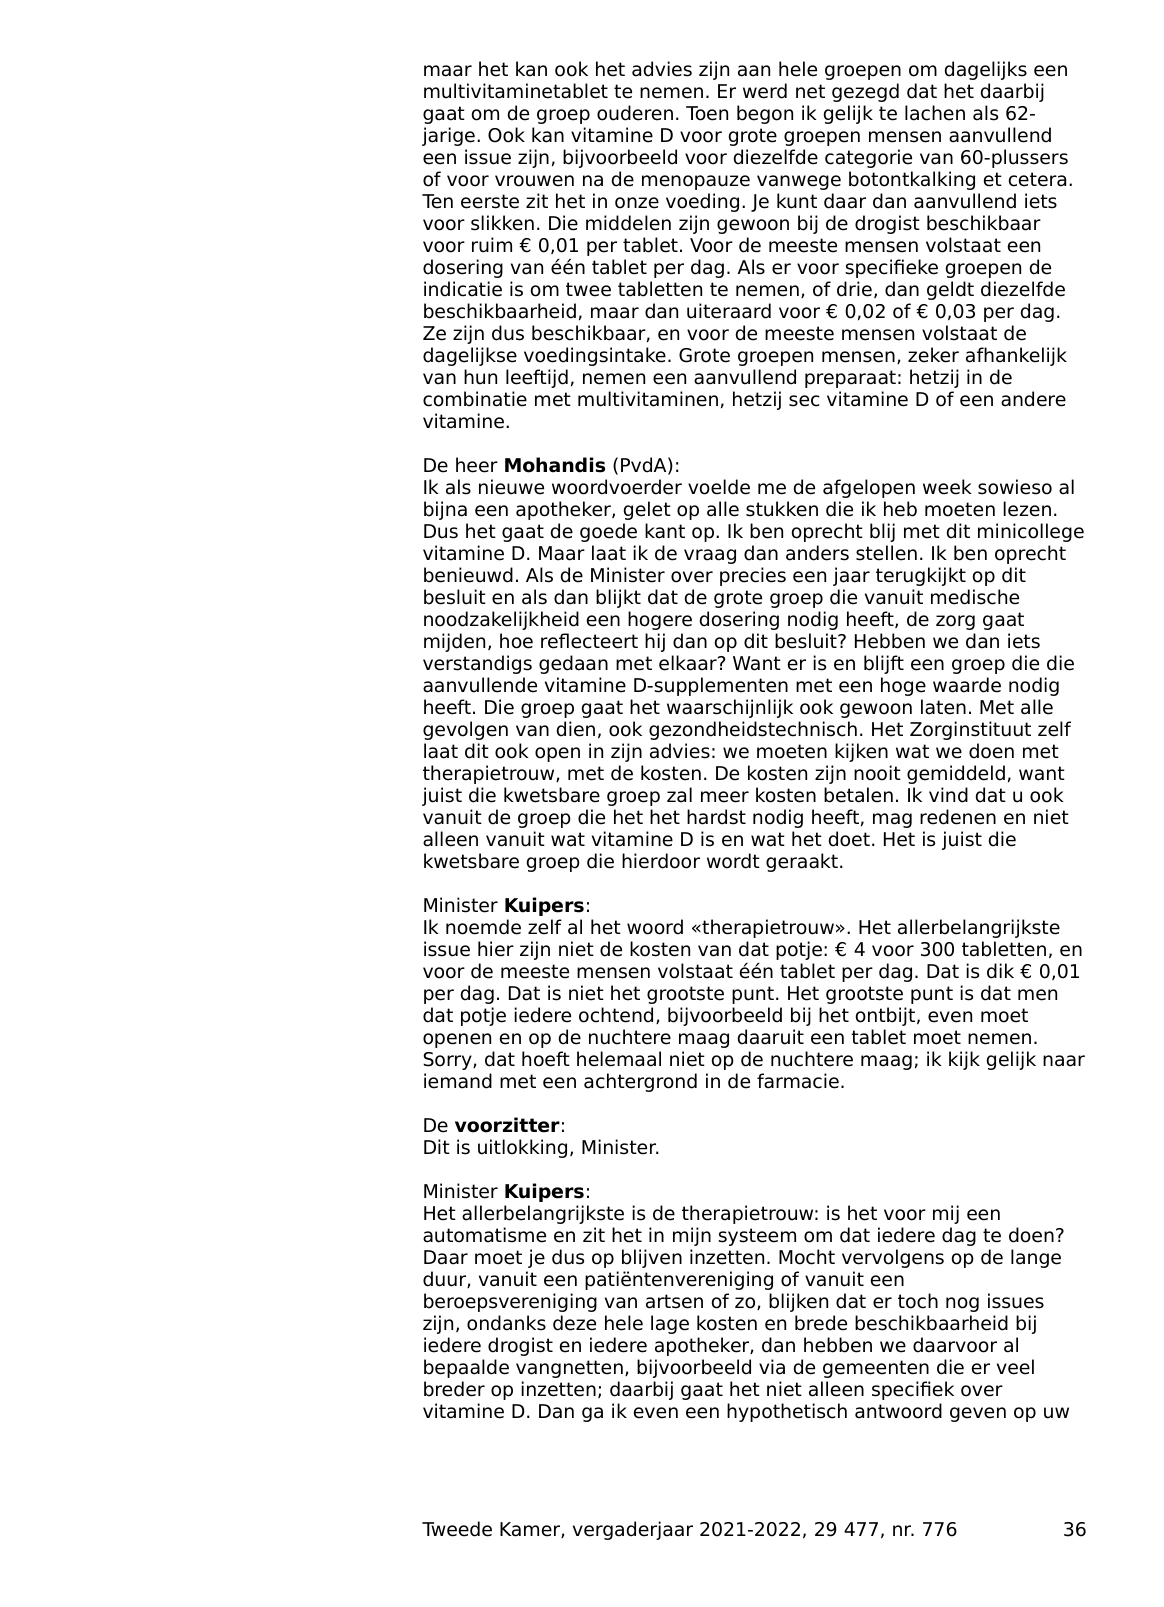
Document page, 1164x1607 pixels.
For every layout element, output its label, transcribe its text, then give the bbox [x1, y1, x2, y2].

text Het allerbelangrijkste is de therapietrouw: is het voor mij een automatisme en zit het in mijn systeem om dat iedere dag te doen? Daar moet je dus op blijven inzetten. Mocht vervolgens op de lange duur, vanuit een patiëntenvereniging of vanuit een beroepsvereniging van artsen of zo, blijken dat er toch nog issues zijn, ondanks deze hele lage kosten en brede beschikbaarheid bij iedere drogist en iedere apotheker, dan hebben we daarvoor al bepaalde vangnetten, bijvoorbeeld via de gemeenten die er veel breder op inzetten; daarbij gaat het niet alleen specifiek over vitamine D. Dan ga ik even een hypothetisch antwoord geven op uw [422, 1203, 1087, 1423]
text Minister Kuipers: [422, 1181, 1087, 1203]
text De voorzitter: [422, 1115, 1087, 1137]
text De heer Mohandis (PvdA): [422, 455, 1087, 477]
text Dit is uitlokking, Minister. [422, 1137, 1087, 1159]
text Ik als nieuwe woordvoerder voelde me de afgelopen week sowieso al bijna een apotheker, gelet op alle stukken die ik heb moeten lezen. Dus het gaat de goede kant op. Ik ben oprecht blij met dit minicollege vitamine D. Maar laat ik de vraag dan anders stellen. Ik ben oprecht benieuwd. Als de Minister over precies een jaar terugkijkt op dit besluit en als dan blijkt dat de grote groep die vanuit medische noodzakelijkheid een hogere dosering nodig heeft, de zorg gaat mijden, hoe reflecteert hij dan op dit besluit? Hebben we dan iets verstandigs gedaan met elkaar? Want er is en blijft een groep die die aanvullende vitamine D-supplementen met een hoge waarde nodig heeft. Die groep gaat het waarschijnlijk ook gewoon laten. Met alle gevolgen van dien, ook gezondheidstechnisch. Het Zorginstituut zelf laat dit ook open in zijn advies: we moeten kijken wat we doen met therapietrouw, met de kosten. De kosten zijn nooit gemiddeld, want juist die kwetsbare groep zal meer kosten betalen. Ik vind dat u ook vanuit de groep die het het hardst nodig heeft, mag redenen en niet alleen vanuit wat vitamine D is en wat het doet. Het is juist die kwetsbare groep die hierdoor wordt geraakt. [422, 477, 1087, 872]
text Minister Kuipers: [422, 895, 1087, 917]
text Ik noemde zelf al het woord «therapietrouw». Het allerbelangrijkste issue hier zijn niet de kosten van dat potje: € 4 voor 300 tabletten, en voor de meeste mensen volstaat één tablet per dag. Dat is dik € 0,01 per dag. Dat is niet het grootste punt. Het grootste punt is dat men dat potje iedere ochtend, bijvoorbeeld bij het ontbijt, even moet openen en op de nuchtere maag daaruit een tablet moet nemen. Sorry, dat hoeft helemaal niet op de nuchtere maag; ik kijk gelijk naar iemand met een achtergrond in de farmacie. [422, 917, 1087, 1092]
text maar het kan ook het advies zijn aan hele groepen om dagelijks een multivitaminetablet te nemen. Er werd net gezegd dat het daarbij gaat om de groep ouderen. Toen begon ik gelijk te lachen als 62-jarige. Ook kan vitamine D voor grote groepen mensen aanvullend een issue zijn, bijvoorbeeld voor diezelfde categorie van 60-plussers of voor vrouwen na de menopauze vanwege botontkalking et cetera. Ten eerste zit het in onze voeding. Je kunt daar dan aanvullend iets voor slikken. Die middelen zijn gewoon bij de drogist beschikbaar voor ruim € 0,01 per tablet. Voor de meeste mensen volstaat een dosering van één tablet per dag. Als er voor specifieke groepen de indicatie is om twee tabletten te nemen, of drie, dan geldt diezelfde beschikbaarheid, maar dan uiteraard voor € 0,02 of € 0,03 per dag. Ze zijn dus beschikbaar, en voor de meeste mensen volstaat de dagelijkse voedingsintake. Grote groepen mensen, zeker afhankelijk van hun leeftijd, nemen een aanvullend preparaat: hetzij in de combinatie met multivitaminen, hetzij sec vitamine D of een andere vitamine. [422, 59, 1087, 433]
